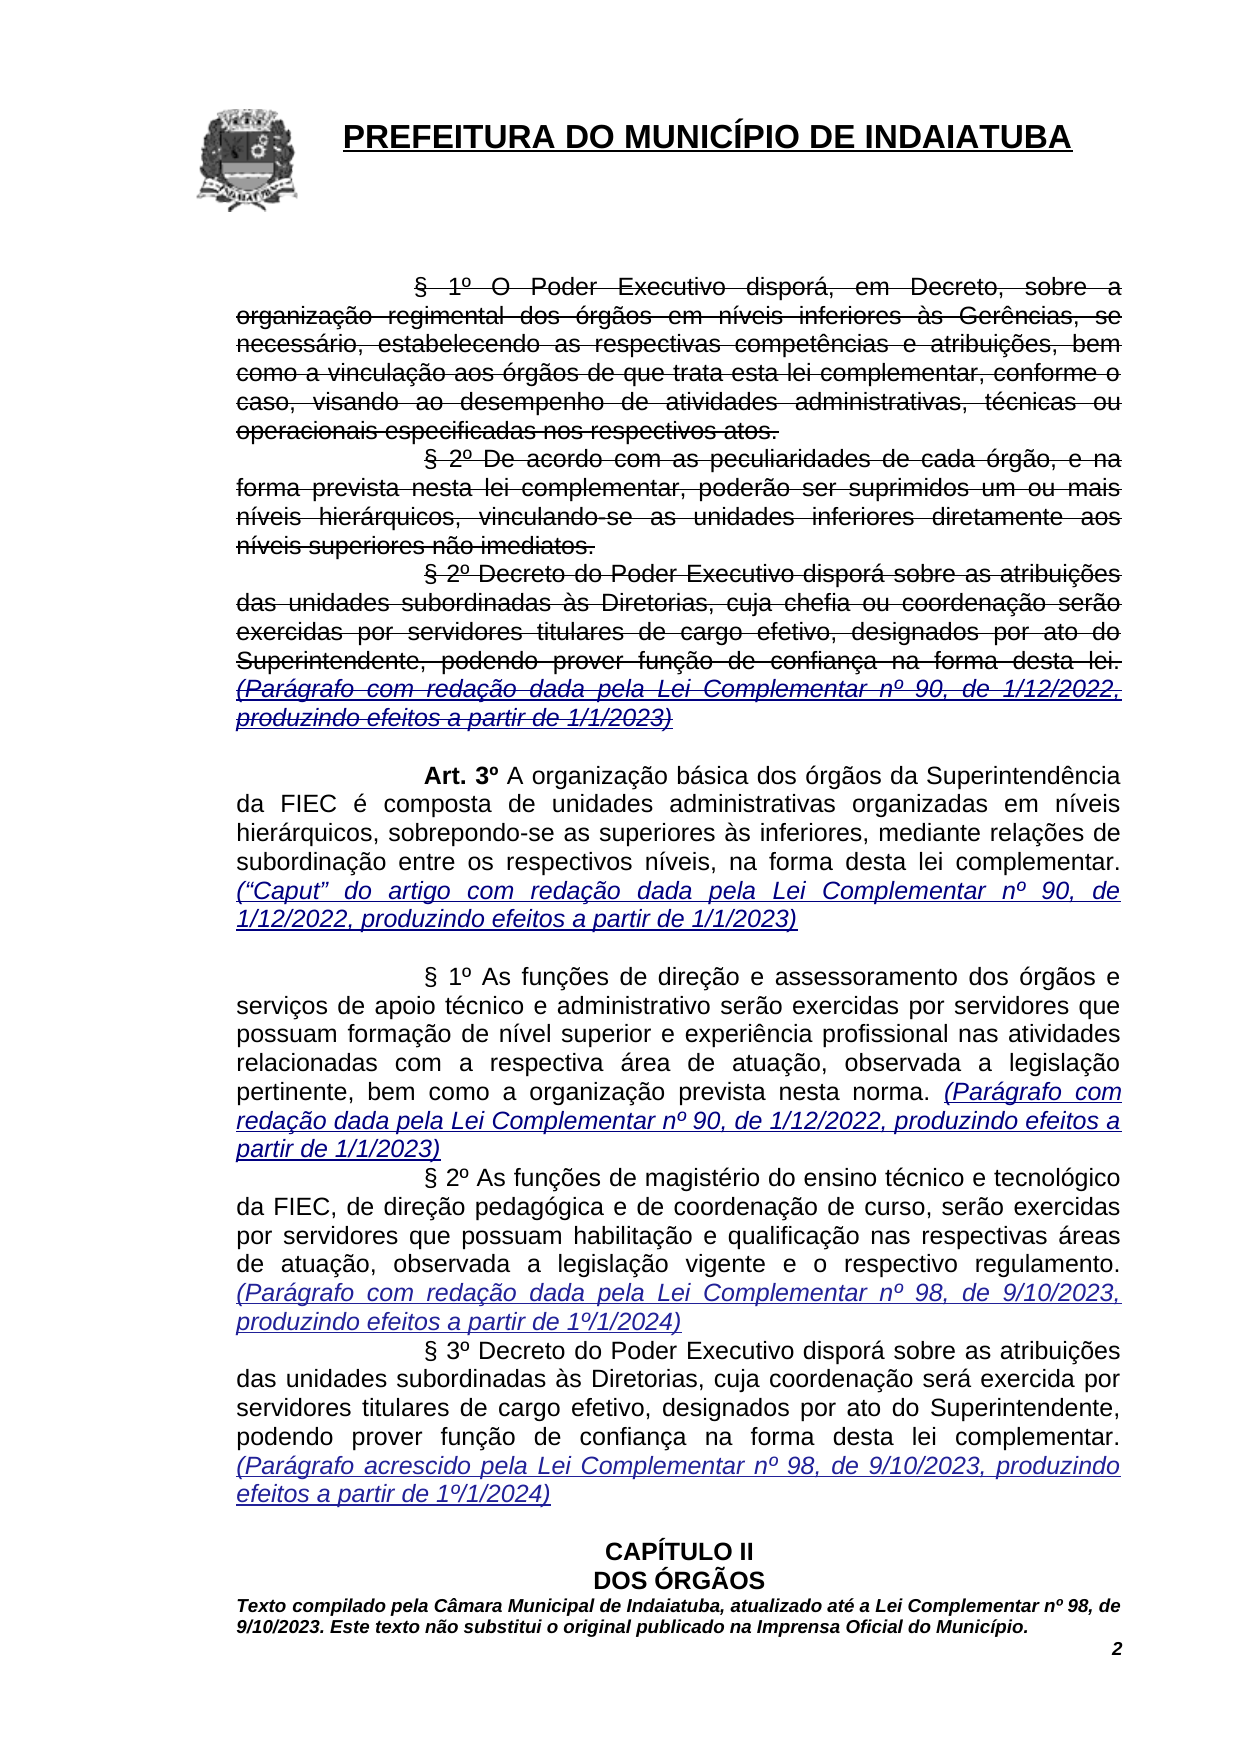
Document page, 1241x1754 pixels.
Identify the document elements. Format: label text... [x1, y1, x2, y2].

text § 2º Decreto do Poder Executivo disporá sobre as atribuições das unidades subordinadas às Diretorias, cuja chefia ou coordenação serão exercidas por servidores titulares de cargo efetivo, designados por ato do Superintendente, podendo prover função de confiança na forma desta lei. (Parágrafo com redação dada pela Lei Complementar nº 90, de 1/12/2022, produzindo efeitos a partir de 1/1/2023) [236, 605, 1122, 661]
text § 2º Decreto do Poder Executivo disporá sobre as atribuições das unidades subordinadas às Diretorias, cuja chefia ou coordenação serão exercidas por servidores titulares de cargo efetivo, designados por ato do Superintendente, podendo prover função de confiança na forma desta lei. (Parágrafo com redação dada pela Lei Complementar nº 90, de 1/12/2022, produzindo efeitos a partir de 1/1/2023) [236, 701, 1122, 732]
text § 2º Decreto do Poder Executivo disporá sobre as atribuições das unidades subordinadas às Diretorias, cuja chefia ou coordenação serão exercidas por servidores titulares de cargo efetivo, designados por ato do Superintendente, podendo prover função de confiança na forma desta lei. (Parágrafo com redação dada pela Lei Complementar nº 90, de 1/12/2022, produzindo efeitos a partir de 1/1/2023) [236, 663, 1122, 690]
text partir de 1/1/2023) [236, 1132, 1122, 1163]
text DOS ÓRGÃOS [236, 1566, 1122, 1594]
text § 3º Decreto do Poder Executivo disporá sobre as atribuições das unidades subordinadas às Diretorias, cuja coordenação será exercida por servidores titulares de cargo efetivo, designados por ato do Superintendente, podendo prover função de confiança na forma desta lei complementar. (Parágrafo acrescido pela Lei Complementar nº 98, de 9/10/2023, produzindo efeitos a partir de 1º/1/2024) [236, 1336, 1122, 1508]
text Art. 3º A organização básica dos órgãos da Superintendência da FIEC é composta de unidades administrativas organizadas em níveis hierárquicos, sobrepondo-se as superiores às inferiores, mediante relações de subordinação entre os respectivos níveis, na forma desta lei complementar. (“Caput” do artigo com redação dada pela Lei Complementar nº 90, de 1/12/2022, produzindo efeitos a partir de 1/1/2023) [236, 761, 1122, 933]
text § 2º Decreto do Poder Executivo disporá sobre as atribuições das unidades subordinadas às Diretorias, cuja chefia ou coordenação serão exercidas por servidores titulares de cargo efetivo, designados por ato do Superintendente, podendo prover função de confiança na forma desta lei. (Parágrafo com redação dada pela Lei Complementar nº 90, de 1/12/2022, produzindo efeitos a partir de 1/1/2023) [236, 559, 1122, 604]
list § 1º O Poder Executivo disporá, em Decreto, sobre a organização regimental dos órgãos em níveis inferiores às Gerências, se necessário, estabelecendo as respectivas competências e atribuições, bem como a vinculação aos órgãos de que trata esta lei complementar, conforme o caso, visando ao desempenho de atividades administrativas, técnicas ou operacionais especificadas nos respectivos atos. [236, 272, 1122, 316]
list § 1º O Poder Executivo disporá, em Decreto, sobre a organização regimental dos órgãos em níveis inferiores às Gerências, se necessário, estabelecendo as respectivas competências e atribuições, bem como a vinculação aos órgãos de que trata esta lei complementar, conforme o caso, visando ao desempenho de atividades administrativas, técnicas ou operacionais especificadas nos respectivos atos. [236, 404, 1122, 444]
text § 2º De acordo com as peculiaridades de cada órgão, e na forma prevista nesta lei complementar, poderão ser suprimidos um ou mais níveis hierárquicos, vinculando-se as unidades inferiores diretamente aos níveis superiores não imediatos. [236, 519, 1122, 559]
list § 1º O Poder Executivo disporá, em Decreto, sobre a organização regimental dos órgãos em níveis inferiores às Gerências, se necessário, estabelecendo as respectivas competências e atribuições, bem como a vinculação aos órgãos de que trata esta lei complementar, conforme o caso, visando ao desempenho de atividades administrativas, técnicas ou operacionais especificadas nos respectivos atos. [236, 318, 1122, 345]
text § 2º De acordo com as peculiaridades de cada órgão, e na forma prevista nesta lei complementar, poderão ser suprimidos um ou mais níveis hierárquicos, vinculando-se as unidades inferiores diretamente aos níveis superiores não imediatos. [236, 490, 1122, 518]
text § 2º As funções de magistério do ensino técnico e tecnológico da FIEC, de direção pedagógica e de coordenação de curso, serão exercidas por servidores que possuam habilitação e qualificação nas respectivas áreas de atuação, observada a legislação vigente e o respectivo regulamento. (Parágrafo com redação dada pela Lei Complementar nº 98, de 9/10/2023, [236, 1163, 1122, 1303]
text produzindo efeitos a partir de 1º/1/2024) [236, 1304, 1122, 1336]
list § 1º O Poder Executivo disporá, em Decreto, sobre a organização regimental dos órgãos em níveis inferiores às Gerências, se necessário, estabelecendo as respectivas competências e atribuições, bem como a vinculação aos órgãos de que trata esta lei complementar, conforme o caso, visando ao desempenho de atividades administrativas, técnicas ou operacionais especificadas nos respectivos atos. [236, 346, 1122, 403]
text § 2º De acordo com as peculiaridades de cada órgão, e na forma prevista nesta lei complementar, poderão ser suprimidos um ou mais níveis hierárquicos, vinculando-se as unidades inferiores diretamente aos níveis superiores não imediatos. [236, 444, 1122, 489]
text CAPÍTULO II [236, 1537, 1122, 1566]
text § 1º As funções de direção e assessoramento dos órgãos e serviços de apoio técnico e administrativo serão exercidas por servidores que possuam formação de nível superior e experiência profissional nas atividades relacionadas com a respectiva área de atuação, observada a legislação pertinente, bem como a organização prevista nesta norma. (Parágrafo com redação dada pela Lei Complementar nº 90, de 1/12/2022, produzindo efeitos a [236, 962, 1122, 1131]
